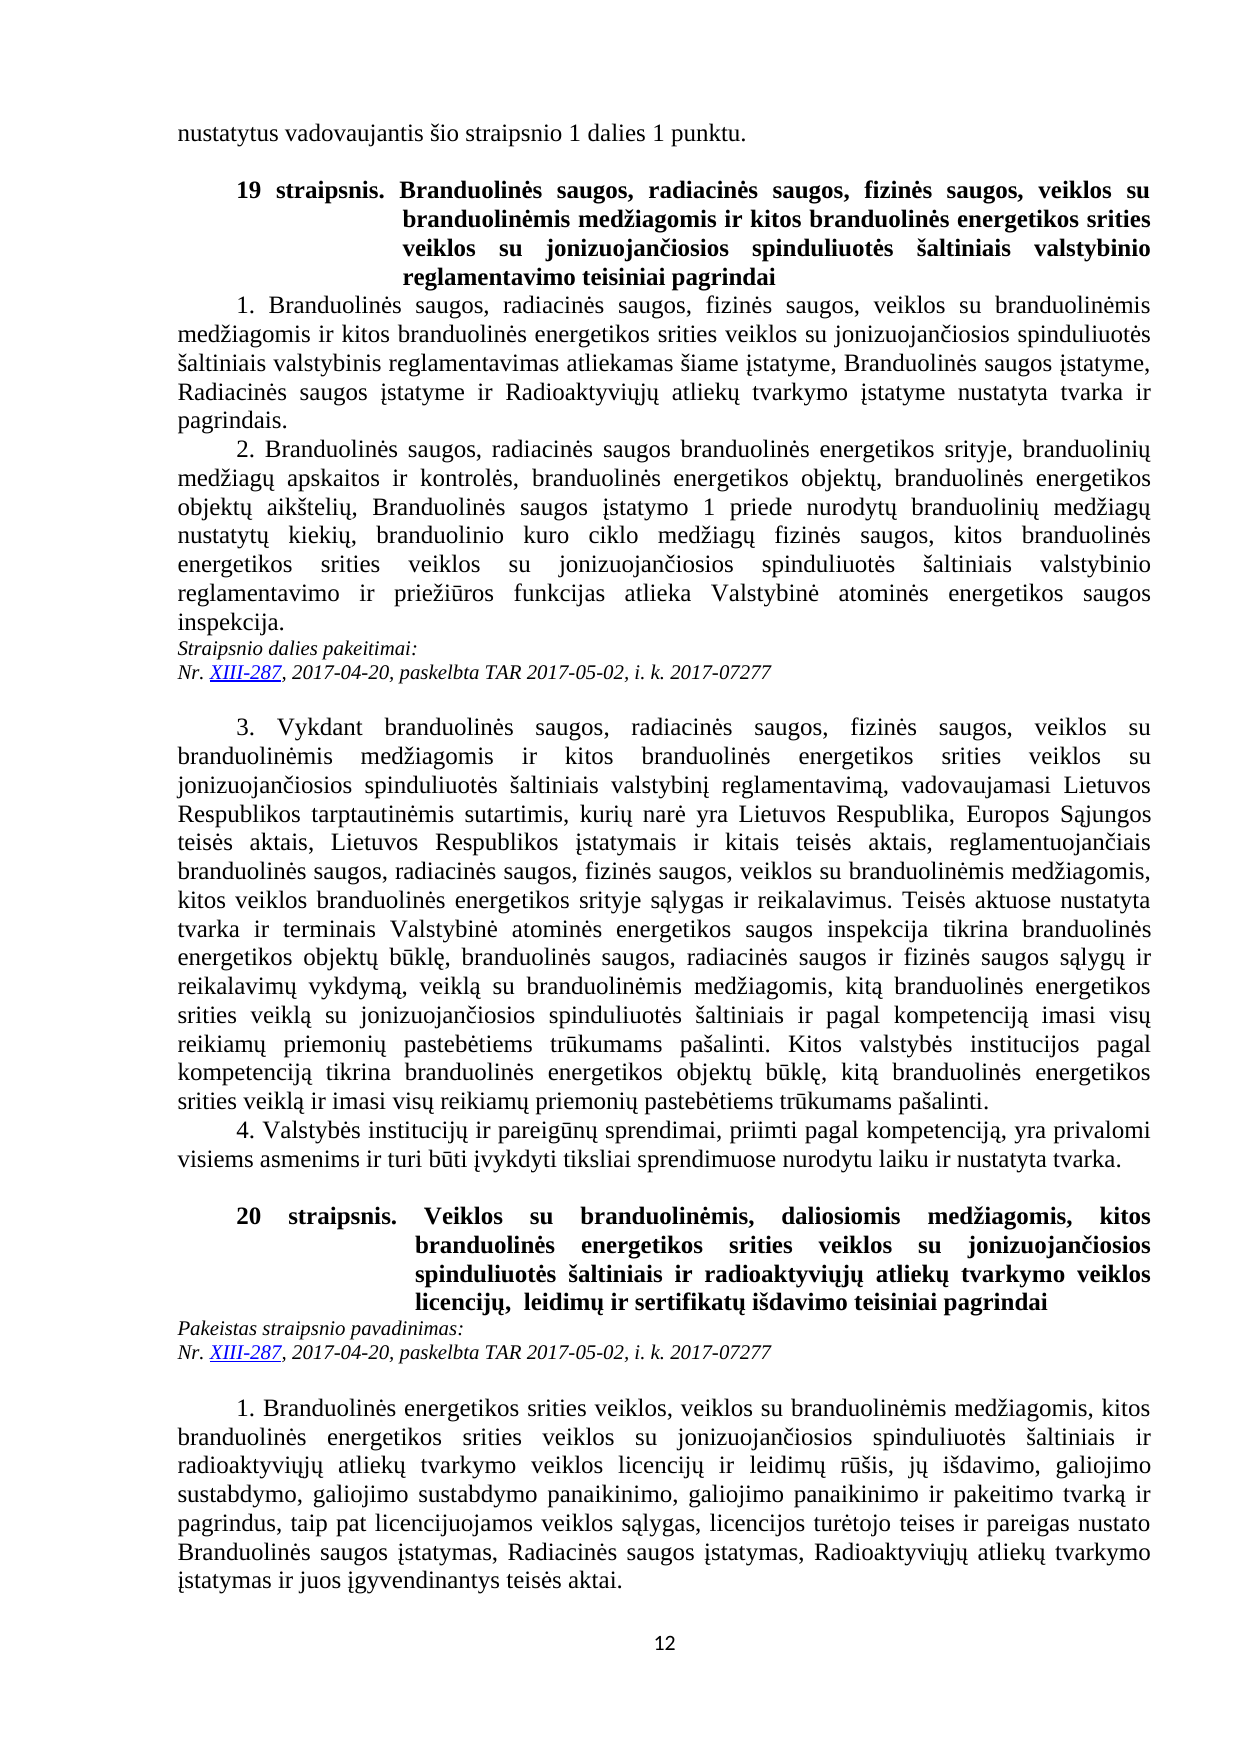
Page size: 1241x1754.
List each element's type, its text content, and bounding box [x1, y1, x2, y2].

text 1. Branduolinės energetikos srities veiklos, veiklos su branduolinėmis medžiagomis, kitos branduolinės energetikos srities veiklos su jonizuojančiosios spinduliuotės šaltiniais ir radioaktyviųjų atliekų tvarkymo veiklos licencijų ir leidimų rūšis, jų išdavimo, galiojimo sustabdymo, galiojimo sustabdymo panaikinimo, galiojimo panaikinimo ir pakeitimo tvarką ir pagrindus, taip pat licencijuojamos veiklos sąlygas, licencijos turėtojo teises ir pareigas nustato Branduolinės saugos įstatymas, Radiacinės saugos įstatymas, Radioaktyviųjų atliekų tvarkymo įstatymas ir juos įgyvendinantys teisės aktai. [177, 1393, 1152, 1594]
text nustatytus vadovaujantis šio straipsnio 1 dalies 1 punktu. [177, 118, 1152, 147]
text 4. Valstybės institucijų ir pareigūnų sprendimai, priimti pagal kompetenciją, yra privalomi visiems asmenims ir turi būti įvykdyti tiksliai sprendimuose nurodytu laiku ir nustatyta tvarka. [177, 1115, 1152, 1172]
text Nr. XIII-287, 2017-04-20, paskelbta TAR 2017-05-02, i. k. 2017-07277 [177, 1340, 1152, 1364]
text 3. Vykdant branduolinės saugos, radiacinės saugos, fizinės saugos, veiklos su branduolinėmis medžiagomis ir kitos branduolinės energetikos srities veiklos su jonizuojančiosios spinduliuotės šaltiniais valstybinį reglamentavimą, vadovaujamasi Lietuvos Respublikos tarptautinėmis sutartimis, kurių narė yra Lietuvos Respublika, Europos Sąjungos teisės aktais, Lietuvos Respublikos įstatymais ir kitais teisės aktais, reglamentuojančiais branduolinės saugos, radiacinės saugos, fizinės saugos, veiklos su branduolinėmis medžiagomis, kitos veiklos branduolinės energetikos srityje sąlygas ir reikalavimus. Teisės aktuose nustatyta tvarka ir terminais Valstybinė atominės energetikos saugos inspekcija tikrina branduolinės energetikos objektų būklę, branduolinės saugos, radiacinės saugos ir fizinės saugos sąlygų ir reikalavimų vykdymą, veiklą su branduolinėmis medžiagomis, kitą branduolinės energetikos srities veiklą su jonizuojančiosios spinduliuotės šaltiniais ir pagal kompetenciją imasi visų reikiamų priemonių pastebėtiems trūkumams pašalinti. Kitos valstybės institucijos pagal kompetenciją tikrina branduolinės energetikos objektų būklę, kitą branduolinės energetikos srities veiklą ir imasi visų reikiamų priemonių pastebėtiems trūkumams pašalinti. [177, 712, 1152, 1115]
text Pakeistas straipsnio pavadinimas: [177, 1316, 1152, 1340]
text Nr. XIII-287, 2017-04-20, paskelbta TAR 2017-05-02, i. k. 2017-07277 [177, 660, 1152, 684]
text 2. Branduolinės saugos, radiacinės saugos branduolinės energetikos srityje, branduolinių medžiagų apskaitos ir kontrolės, branduolinės energetikos objektų, branduolinės energetikos objektų aikštelių, Branduolinės saugos įstatymo 1 priede nurodytų branduolinių medžiagų nustatytų kiekių, branduolinio kuro ciklo medžiagų fizinės saugos, kitos branduolinės energetikos srities veiklos su jonizuojančiosios spinduliuotės šaltiniais valstybinio reglamentavimo ir priežiūros funkcijas atlieka Valstybinė atominės energetikos saugos inspekcija. [177, 434, 1152, 636]
text 20 straipsnis. Veiklos su branduolinėmis, daliosiomis medžiagomis, kitos branduolinės energetikos srities veiklos su jonizuojančiosios spinduliuotės šaltiniais ir radioaktyviųjų atliekų tvarkymo veiklos licencijų, leidimų ir sertifikatų išdavimo teisiniai pagrindai [236, 1201, 1152, 1316]
text 1. Branduolinės saugos, radiacinės saugos, fizinės saugos, veiklos su branduolinėmis medžiagomis ir kitos branduolinės energetikos srities veiklos su jonizuojančiosios spinduliuotės šaltiniais valstybinis reglamentavimas atliekamas šiame įstatyme, Branduolinės saugos įstatyme, Radiacinės saugos įstatyme ir Radioaktyviųjų atliekų tvarkymo įstatyme nustatyta tvarka ir pagrindais. [177, 291, 1152, 434]
text 19 straipsnis. Branduolinės saugos, radiacinės saugos, fizinės saugos, veiklos su branduolinėmis medžiagomis ir kitos branduolinės energetikos srities veiklos su jonizuojančiosios spinduliuotės šaltiniais valstybinio reglamentavimo teisiniai pagrindai [236, 176, 1152, 291]
text Straipsnio dalies pakeitimai: [177, 636, 1152, 660]
